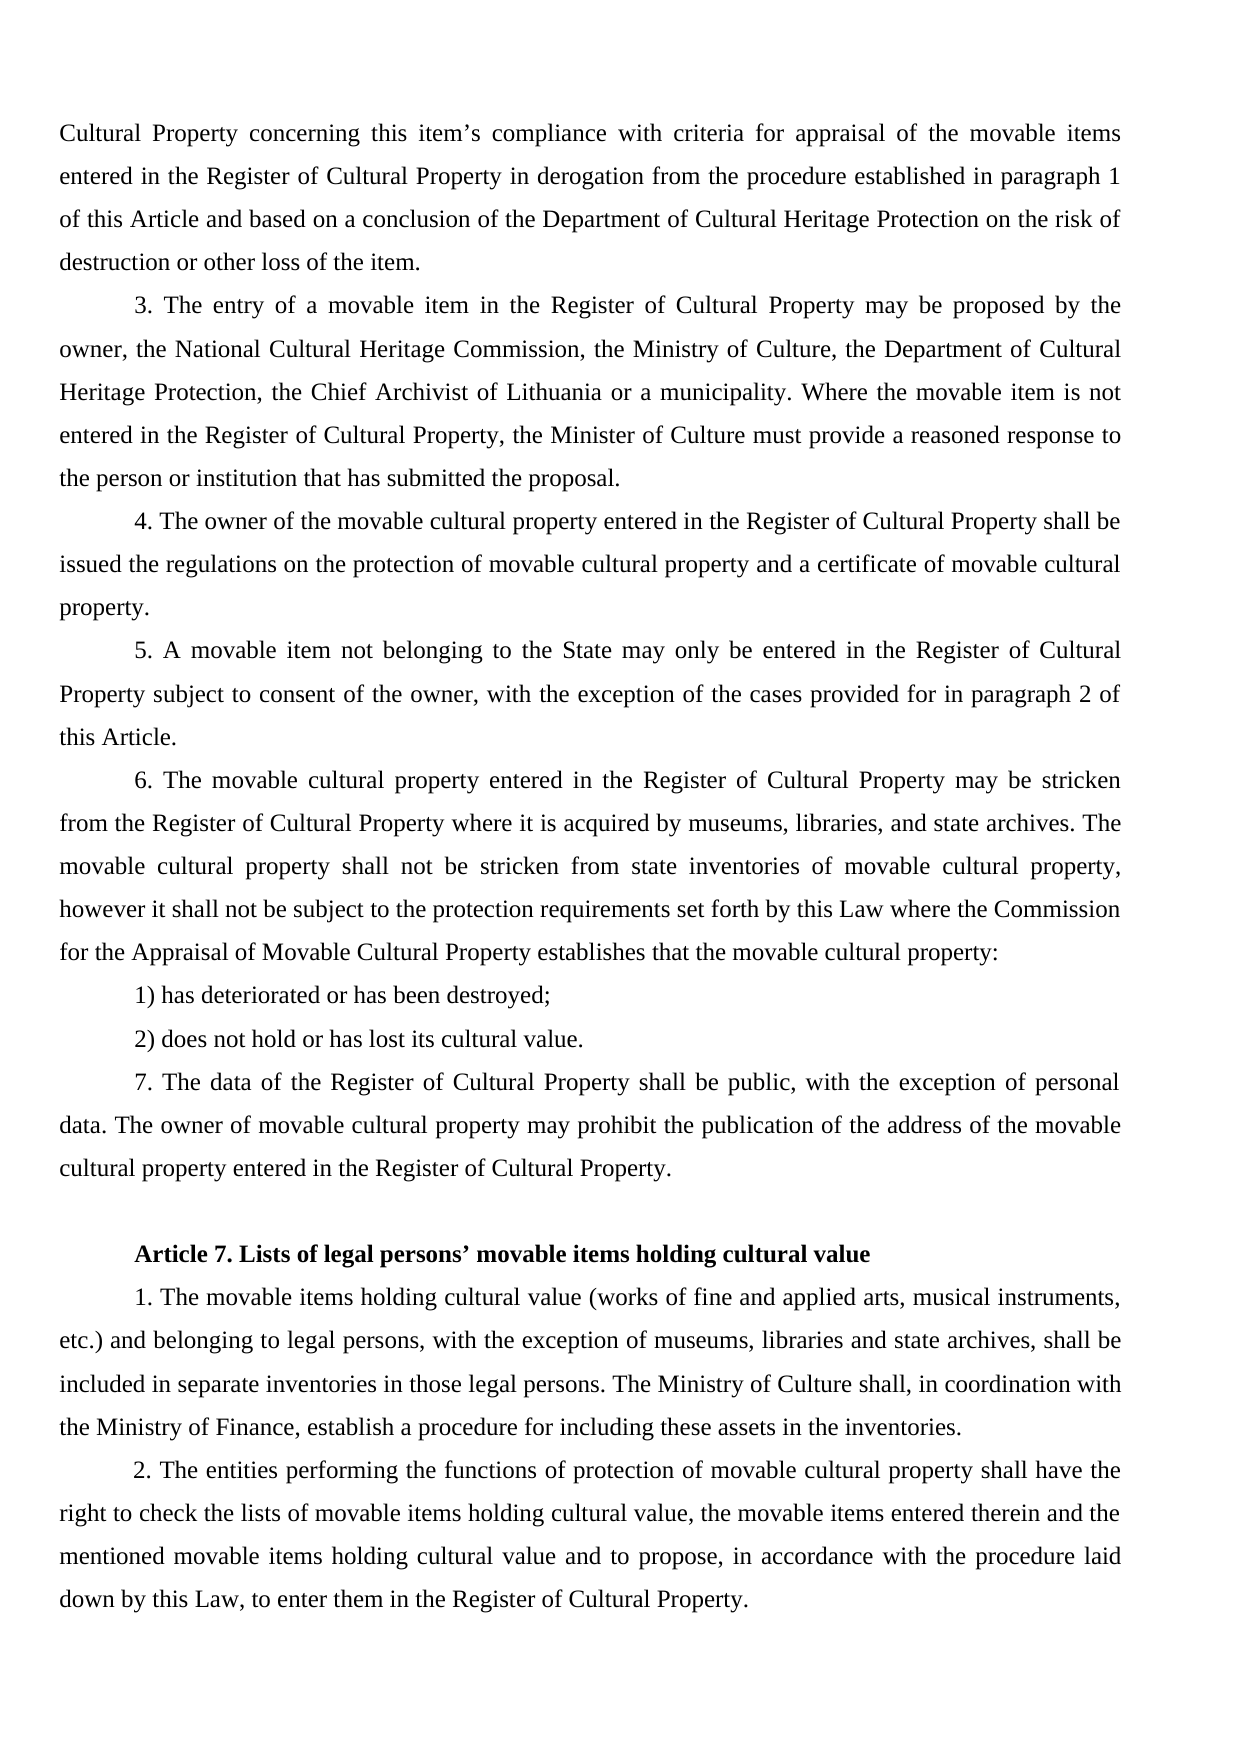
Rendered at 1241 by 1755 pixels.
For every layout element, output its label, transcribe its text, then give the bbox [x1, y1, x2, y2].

text Cultural Property concerning this item’s compliance with criteria for appraisal of the movable items entered in the Register of Cultural Property in derogation from the procedure established in paragraph 1 of this Article and based on a conclusion of the Department of Cultural Heritage Protection on the risk of destruction or other loss of the item. [59, 118, 1122, 276]
text 7. The data of the Register of Cultural Property shall be public, with the exception of personal data. The owner of movable cultural property may prohibit the publication of the address of the movable cultural property entered in the Register of Cultural Property. [59, 1067, 1122, 1182]
text 1. The movable items holding cultural value (works of fine and applied arts, musical instruments, etc.) and belonging to legal persons, with the exception of museums, libraries and state archives, shall be included in separate inventories in those legal persons. The Ministry of Culture shall, in coordination with the Ministry of Finance, establish a procedure for including these assets in the inventories. [59, 1282, 1122, 1441]
text 2. The entities performing the functions of protection of movable cultural property shall have the right to check the lists of movable items holding cultural value, the movable items entered therein and the mentioned movable items holding cultural value and to propose, in accordance with the procedure laid down by this Law, to enter them in the Register of Cultural Property. [59, 1455, 1122, 1613]
text 1) has deteriorated or has been destroyed; [59, 981, 1122, 1009]
text 3. The entry of a movable item in the Register of Cultural Property may be proposed by the owner, the National Cultural Heritage Commission, the Ministry of Culture, the Department of Cultural Heritage Protection, the Chief Archivist of Lithuania or a municipality. Where the movable item is not entered in the Register of Cultural Property, the Minister of Culture must provide a reasoned response to the person or institution that has submitted the proposal. [59, 291, 1122, 492]
text 5. A movable item not belonging to the State may only be entered in the Register of Cultural Property subject to consent of the owner, with the exception of the cases provided for in paragraph 2 of this Article. [59, 636, 1122, 751]
text 6. The movable cultural property entered in the Register of Cultural Property may be stricken from the Register of Cultural Property where it is acquired by museums, libraries, and state archives. The movable cultural property shall not be stricken from state inventories of movable cultural property, however it shall not be subject to the protection requirements set forth by this Law where the Commission for the Appraisal of Movable Cultural Property establishes that the movable cultural property: [59, 765, 1122, 966]
text 4. The owner of the movable cultural property entered in the Register of Cultural Property shall be issued the regulations on the protection of movable cultural property and a certificate of movable cultural property. [59, 506, 1122, 621]
text Article 7. Lists of legal persons’ movable items holding cultural value [134, 1239, 1122, 1268]
text 2) does not hold or has lost its cultural value. [59, 1024, 1122, 1052]
